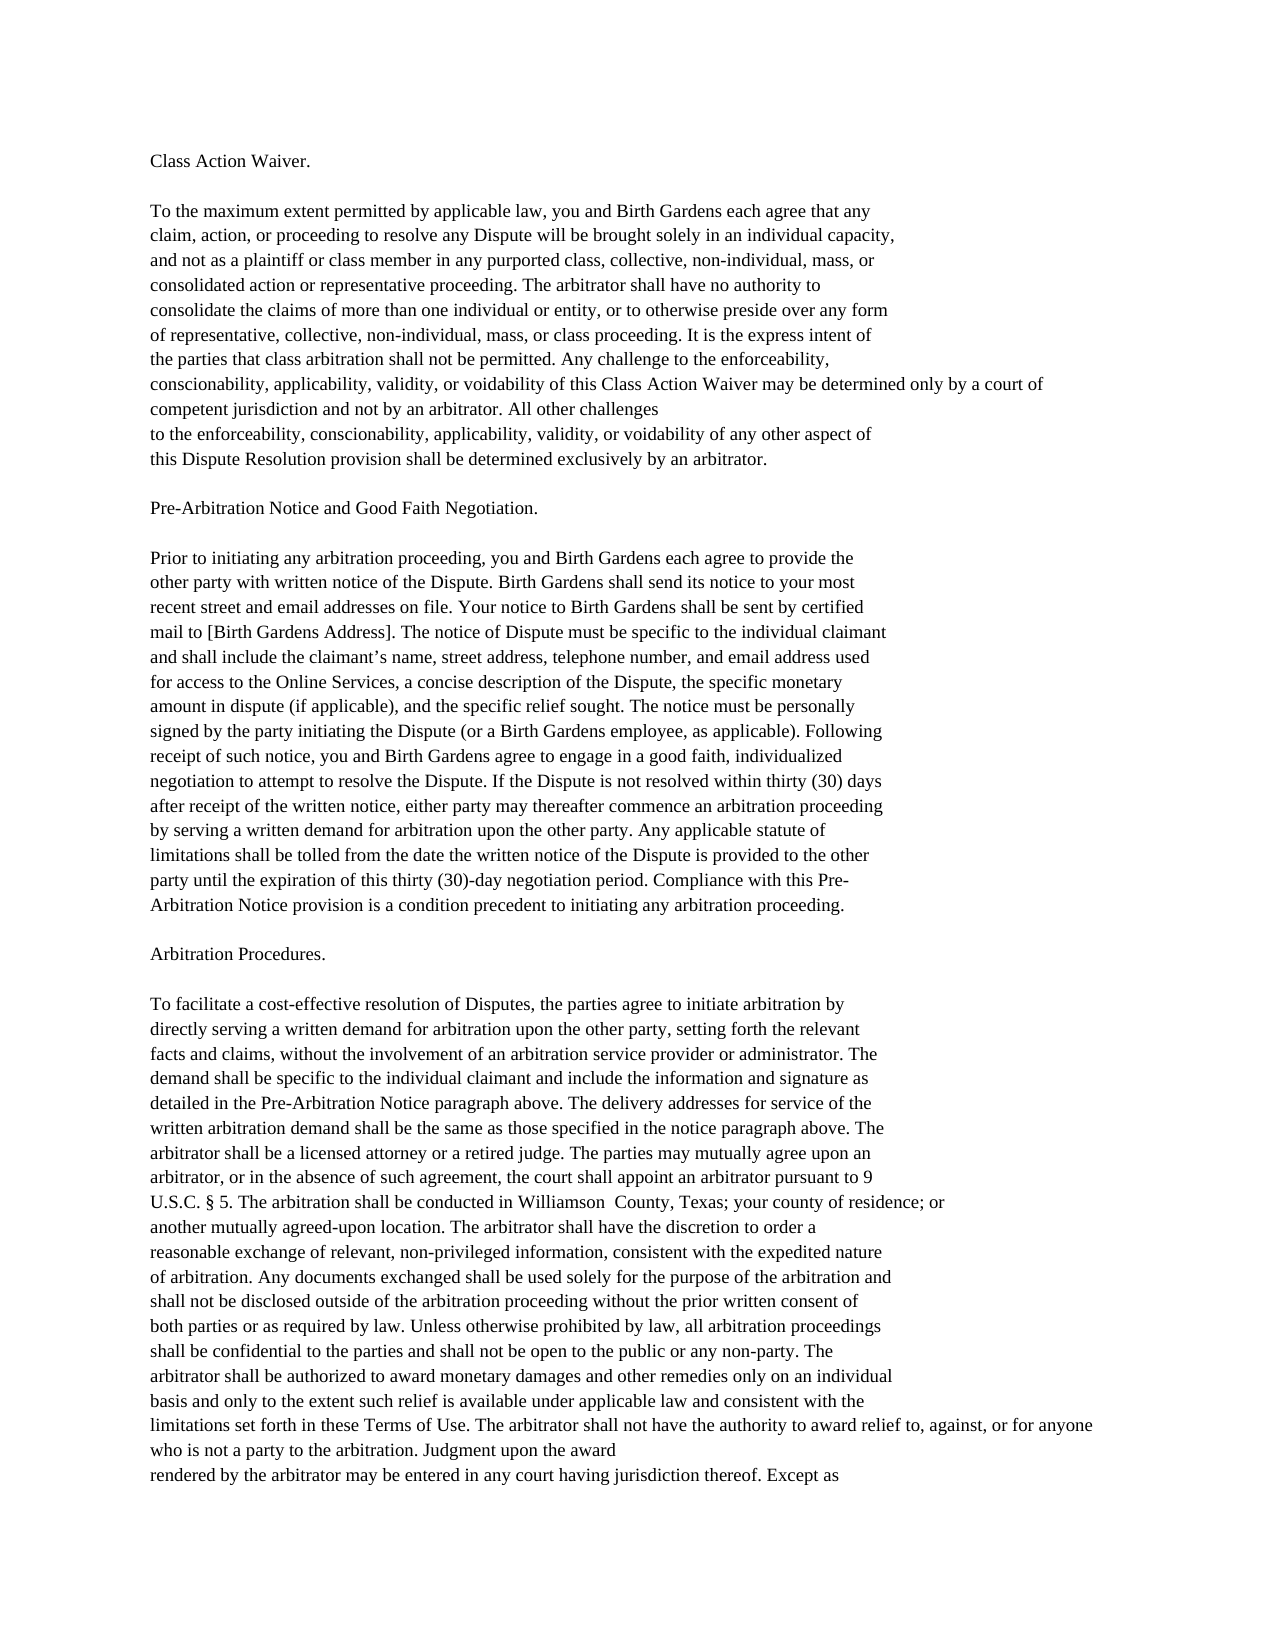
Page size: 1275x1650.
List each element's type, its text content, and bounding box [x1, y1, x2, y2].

text arbitrator shall be authorized to award monetary damages and other remedies only on an individual [150, 1365, 1125, 1386]
text consolidate the claims of more than one individual or entity, or to otherwise preside over any form [150, 299, 1125, 320]
text directly serving a written demand for arbitration upon the other party, setting forth the relevant [150, 1018, 1125, 1039]
text limitations shall be tolled from the date the written notice of the Dispute is provided to the other [150, 844, 1125, 866]
text U.S.C. § 5. The arbitration shall be conducted in Williamson County, Texas; your county of residence; or [150, 1191, 1125, 1213]
text limitations set forth in these Terms of Use. The arbitrator shall not have the authority to award relief to, against, or for anyone who is not a party to the arbitration. Judgment upon the award [150, 1414, 1125, 1461]
text reasonable exchange of relevant, non-privileged information, consistent with the expedited nature [150, 1241, 1125, 1262]
text Arbitration Notice provision is a condition precedent to initiating any arbitration proceeding. [150, 894, 1125, 915]
text by serving a written demand for arbitration upon the other party. Any applicable statute of [150, 819, 1125, 841]
text Arbitration Procedures. [150, 943, 1125, 965]
text detailed in the Pre-Arbitration Notice paragraph above. The delivery addresses for service of the [150, 1092, 1125, 1114]
text Pre-Arbitration Notice and Good Faith Negotiation. [150, 497, 1125, 519]
text signed by the party initiating the Dispute (or a Birth Gardens employee, as applicable). Following [150, 720, 1125, 742]
text Prior to initiating any arbitration proceeding, you and Birth Gardens each agree to provide the [150, 547, 1125, 568]
text mail to [Birth Gardens Address]. The notice of Dispute must be specific to the individual claimant [150, 621, 1125, 643]
text both parties or as required by law. Unless otherwise prohibited by law, all arbitration proceedings [150, 1315, 1125, 1337]
text of representative, collective, non-individual, mass, or class proceeding. It is the express intent of [150, 323, 1125, 345]
text recent street and email addresses on file. Your notice to Birth Gardens shall be sent by certified [150, 596, 1125, 618]
text amount in dispute (if applicable), and the specific relief sought. The notice must be personally [150, 695, 1125, 717]
text of arbitration. Any documents exchanged shall be used solely for the purpose of the arbitration and [150, 1266, 1125, 1287]
text facts and claims, without the involvement of an arbitration service provider or administrator. The [150, 1042, 1125, 1064]
text claim, action, or proceeding to resolve any Dispute will be brought solely in an individual capacity, [150, 224, 1125, 246]
text party until the expiration of this thirty (30)-day negotiation period. Compliance with this Pre- [150, 869, 1125, 891]
text for access to the Online Services, a concise description of the Dispute, the specific monetary [150, 671, 1125, 692]
text conscionability, applicability, validity, or voidability of this Class Action Waiver may be determined only by a court of competent jurisdiction and not by an arbitrator. All other challenges [150, 373, 1125, 419]
text rendered by the arbitrator may be entered in any court having jurisdiction thereof. Except as [150, 1464, 1125, 1486]
text shall be confidential to the parties and shall not be open to the public or any non-party. The [150, 1340, 1125, 1362]
text written arbitration demand shall be the same as those specified in the notice paragraph above. The [150, 1117, 1125, 1138]
text Class Action Waiver. [150, 150, 1125, 172]
text another mutually agreed-upon location. The arbitrator shall have the discretion to order a [150, 1216, 1125, 1238]
text after receipt of the written notice, either party may thereafter commence an arbitration proceeding [150, 794, 1125, 816]
text and shall include the claimant’s name, street address, telephone number, and email address used [150, 646, 1125, 667]
text the parties that class arbitration shall not be permitted. Any challenge to the enforceability, [150, 348, 1125, 370]
text demand shall be specific to the individual claimant and include the information and signature as [150, 1067, 1125, 1089]
text basis and only to the extent such relief is available under applicable law and consistent with the [150, 1389, 1125, 1411]
text this Dispute Resolution provision shall be determined exclusively by an arbitrator. [150, 447, 1125, 469]
text To the maximum extent permitted by applicable law, you and Birth Gardens each agree that any [150, 199, 1125, 221]
text consolidated action or representative proceeding. The arbitrator shall have no authority to [150, 274, 1125, 296]
text arbitrator shall be a licensed attorney or a retired judge. The parties may mutually agree upon an [150, 1142, 1125, 1163]
text and not as a plaintiff or class member in any purported class, collective, non-individual, mass, or [150, 249, 1125, 271]
text other party with written notice of the Dispute. Birth Gardens shall send its notice to your most [150, 571, 1125, 593]
text to the enforceability, conscionability, applicability, validity, or voidability of any other aspect of [150, 423, 1125, 444]
text receipt of such notice, you and Birth Gardens agree to engage in a good faith, individualized [150, 745, 1125, 767]
text negotiation to attempt to resolve the Dispute. If the Dispute is not resolved within thirty (30) days [150, 770, 1125, 791]
text shall not be disclosed outside of the arbitration proceeding without the prior written consent of [150, 1290, 1125, 1312]
text To facilitate a cost-effective resolution of Disputes, the parties agree to initiate arbitration by [150, 993, 1125, 1014]
text arbitrator, or in the absence of such agreement, the court shall appoint an arbitrator pursuant to 9 [150, 1166, 1125, 1188]
